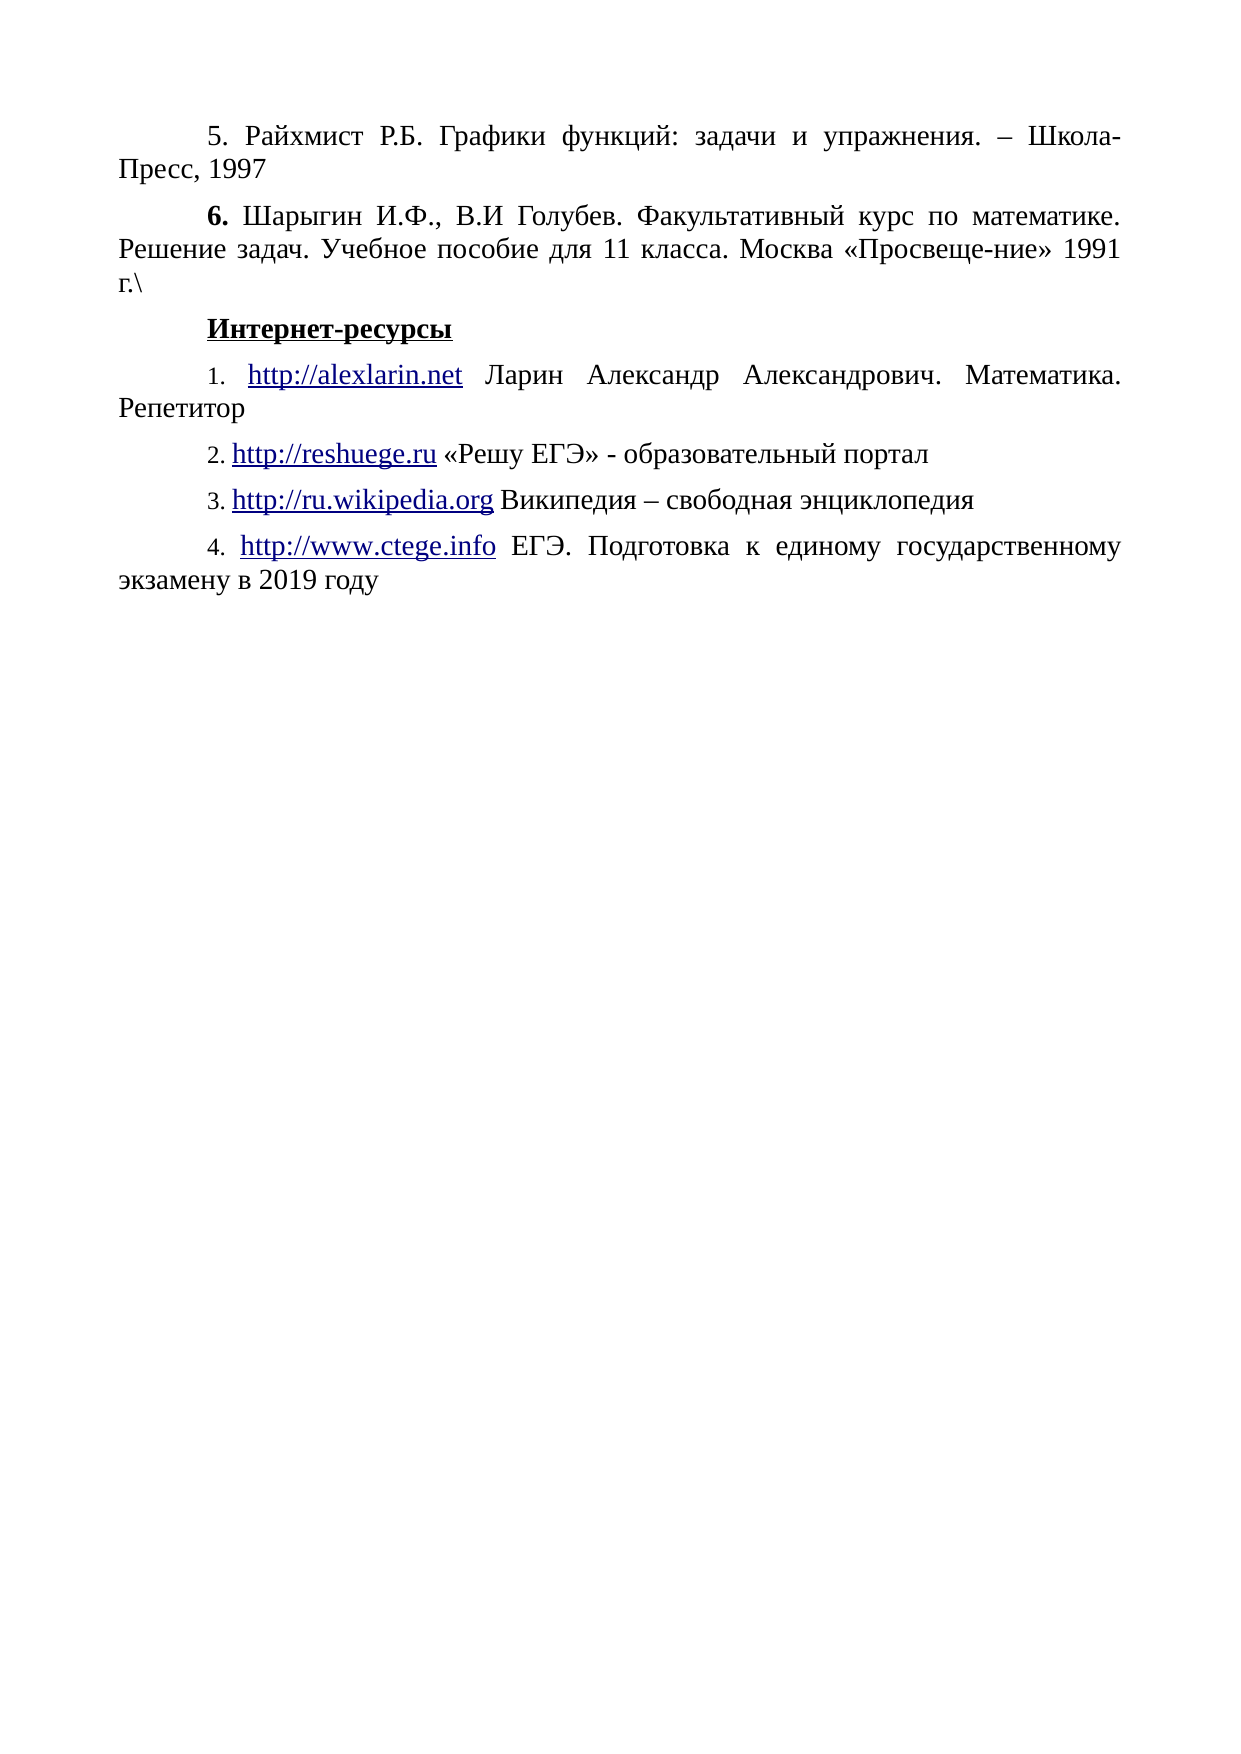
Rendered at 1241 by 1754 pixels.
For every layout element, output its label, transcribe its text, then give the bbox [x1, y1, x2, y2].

text 4. http://www.ctege.info ЕГЭ. Подготовка к единому государственному экзамену в 2019 году [118, 528, 1122, 596]
text 3. http://ru.wikipedia.org Википедия – свободная энциклопедия [118, 482, 1122, 516]
text 2. http://reshuege.ru «Решу ЕГЭ» - образовательный портал [118, 436, 1122, 470]
text 1. http://alexlarin.net Ларин Александр Александрович. Математика. Репетитор [118, 357, 1122, 424]
text Интернет-ресурсы [118, 311, 1122, 344]
text 6. Шарыгин И.Ф., В.И Голубев. Факультативный курс по математике. Решение задач. Учебное пособие для 11 класса. Москва «Просвеще-ние» 1991 г.\ [118, 198, 1122, 298]
text 5. Райхмист Р.Б. Графики функций: задачи и упражнения. – Школа-Пресс, 1997 [118, 118, 1122, 185]
